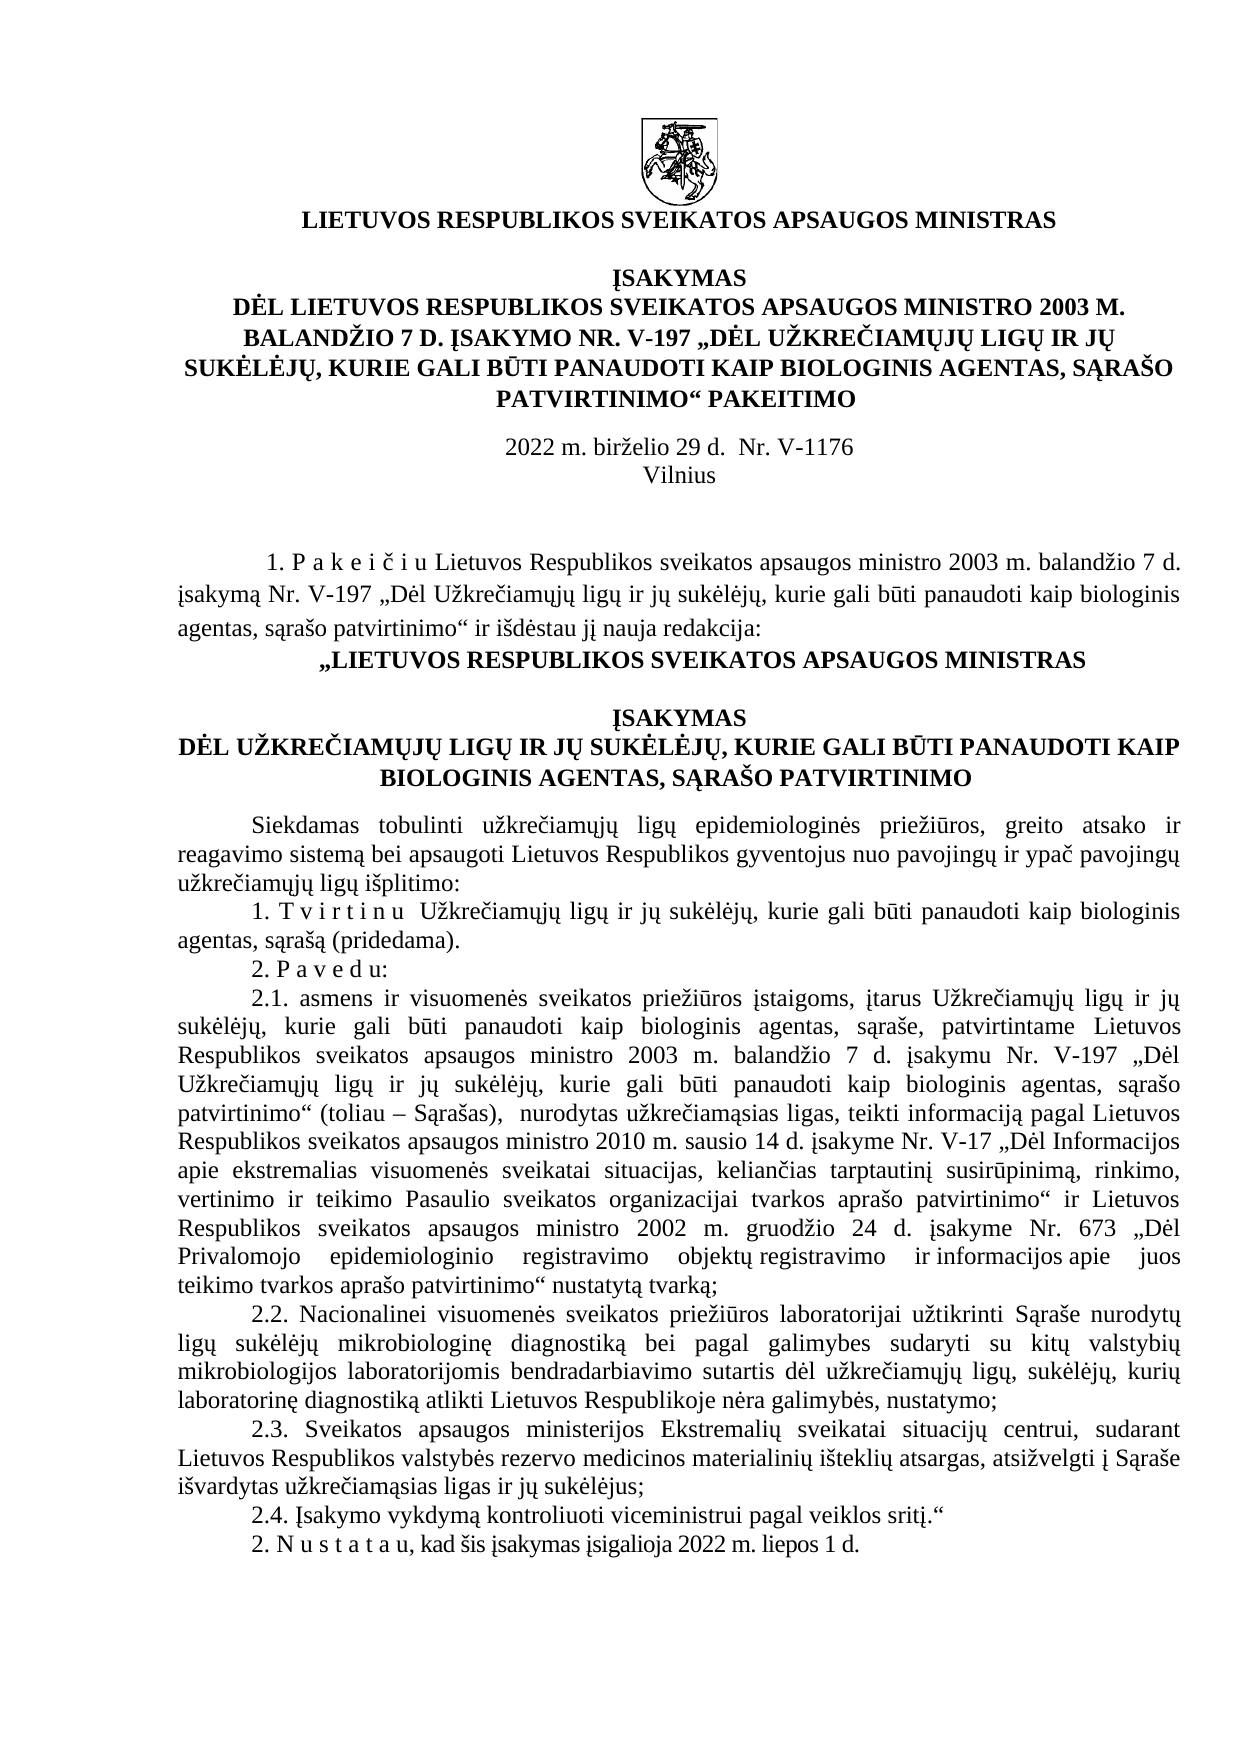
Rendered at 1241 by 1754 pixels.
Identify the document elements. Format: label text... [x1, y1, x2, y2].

text 2.3. Sveikatos apsaugos ministerijos Ekstremalių sveikatai situacijų centrui, sudarant Lietuvos Respublikos valstybės rezervo medicinos materialinių išteklių atsargas, atsižvelgti į Sąraše išvardytas užkrečiamąsias ligas ir jų sukėlėjus; [177, 1414, 1181, 1500]
text 1. Tvirtinu Užkrečiamųjų ligų ir jų sukėlėjų, kurie gali būti panaudoti kaip biologinis agentas, sąrašą (pridedama). [177, 896, 1181, 954]
text 1. P a k e i č i u Lietuvos Respublikos sveikatos apsaugos ministro 2003 m. balandžio 7 d. įsakymą Nr. V-197 „Dėl Užkrečiamųjų ligų ir jų sukėlėjų, kurie gali būti panaudoti kaip biologinis agentas, sąrašo patvirtinimo“ ir išdėstau jį nauja redakcija: [177, 547, 1181, 641]
text Vilnius [177, 460, 1181, 489]
text ĮSAKYMAS [177, 703, 1181, 732]
text 2.2. Nacionalinei visuomenės sveikatos priežiūros laboratorijai užtikrinti Sąraše nurodytų ligų sukėlėjų mikrobiologinę diagnostiką bei pagal galimybes sudaryti su kitų valstybių mikrobiologijos laboratorijomis bendradarbiavimo sutartis dėl užkrečiamųjų ligų, sukėlėjų, kurių laboratorinę diagnostiką atlikti Lietuvos Respublikoje nėra galimybės, nustatymo; [177, 1299, 1181, 1414]
text ĮSAKYMAS [177, 263, 1181, 292]
text 2.4. Įsakymo vykdymą kontroliuoti viceministrui pagal veiklos sritį.“ [177, 1500, 1181, 1529]
text Siekdamas tobulinti užkrečiamųjų ligų epidemiologinės priežiūros, greito atsako ir reagavimo sistemą bei apsaugoti Lietuvos Respublikos gyventojus nuo pavojingų ir ypač pavojingų užkrečiamųjų ligų išplitimo: [177, 810, 1181, 896]
text 2022 m. birželio 29 d. Nr. V-1176 [177, 432, 1181, 460]
text DĖL LIETUVOS RESPUBLIKOS SVEIKATOS APSAUGOS MINISTRO 2003 M. BALANDŽIO 7 D. ĮSAKYMO NR. V-197 „DĖL UŽKREČIAMŲJŲ LIGŲ IR JŲ SUKĖLĖJŲ, KURIE GALI BŪTI PANAUDOTI KAIP BIOLOGINIS AGENTAS, SĄRAŠO PATVIRTINIMO“ PAKEITIMO [177, 292, 1181, 413]
text „LIETUVOS RESPUBLIKOS SVEIKATOS APSAUGOS MINISTRAS [177, 646, 1181, 674]
text DĖL UŽKREČIAMŲJŲ LIGŲ IR JŲ SUKĖLĖJŲ, KURIE GALI BŪTI PANAUDOTI KAIP BIOLOGINIS AGENTAS, SĄRAŠO PATVIRTINIMO [177, 732, 1181, 791]
text 2. N u s t a t a u, kad šis įsakymas įsigalioja 2022 m. liepos 1 d. [177, 1529, 1181, 1558]
text LIETUVOS RESPUBLIKOS SVEIKATOS APSAUGOS MINISTRAS [177, 206, 1181, 234]
text 2. Pavedu: [177, 954, 1181, 983]
text 2.1. asmens ir visuomenės sveikatos priežiūros įstaigoms, įtarus Užkrečiamųjų ligų ir jų sukėlėjų, kurie gali būti panaudoti kaip biologinis agentas, sąraše, patvirtintame Lietuvos Respublikos sveikatos apsaugos ministro 2003 m. balandžio 7 d. įsakymu Nr. V-197 „Dėl Užkrečiamųjų ligų ir jų sukėlėjų, kurie gali būti panaudoti kaip biologinis agentas, sąrašo patvirtinimo“ (toliau – Sąrašas), nurodytas užkrečiamąsias ligas, teikti informaciją pagal Lietuvos Respublikos sveikatos apsaugos ministro 2010 m. sausio 14 d. įsakyme Nr. V-17 „Dėl Informacijos apie ekstremalias visuomenės sveikatai situacijas, keliančias tarptautinį susirūpinimą, rinkimo, vertinimo ir teikimo Pasaulio sveikatos organizacijai tvarkos aprašo patvirtinimo“ ir Lietuvos Respublikos sveikatos apsaugos ministro 2002 m. gruodžio 24 d. įsakyme Nr. 673 „Dėl Privalomojo epidemiologinio registravimo objektų registravimo ir informacijos apie juos teikimo tvarkos aprašo patvirtinimo“ nustatytą tvarką; [177, 983, 1181, 1299]
